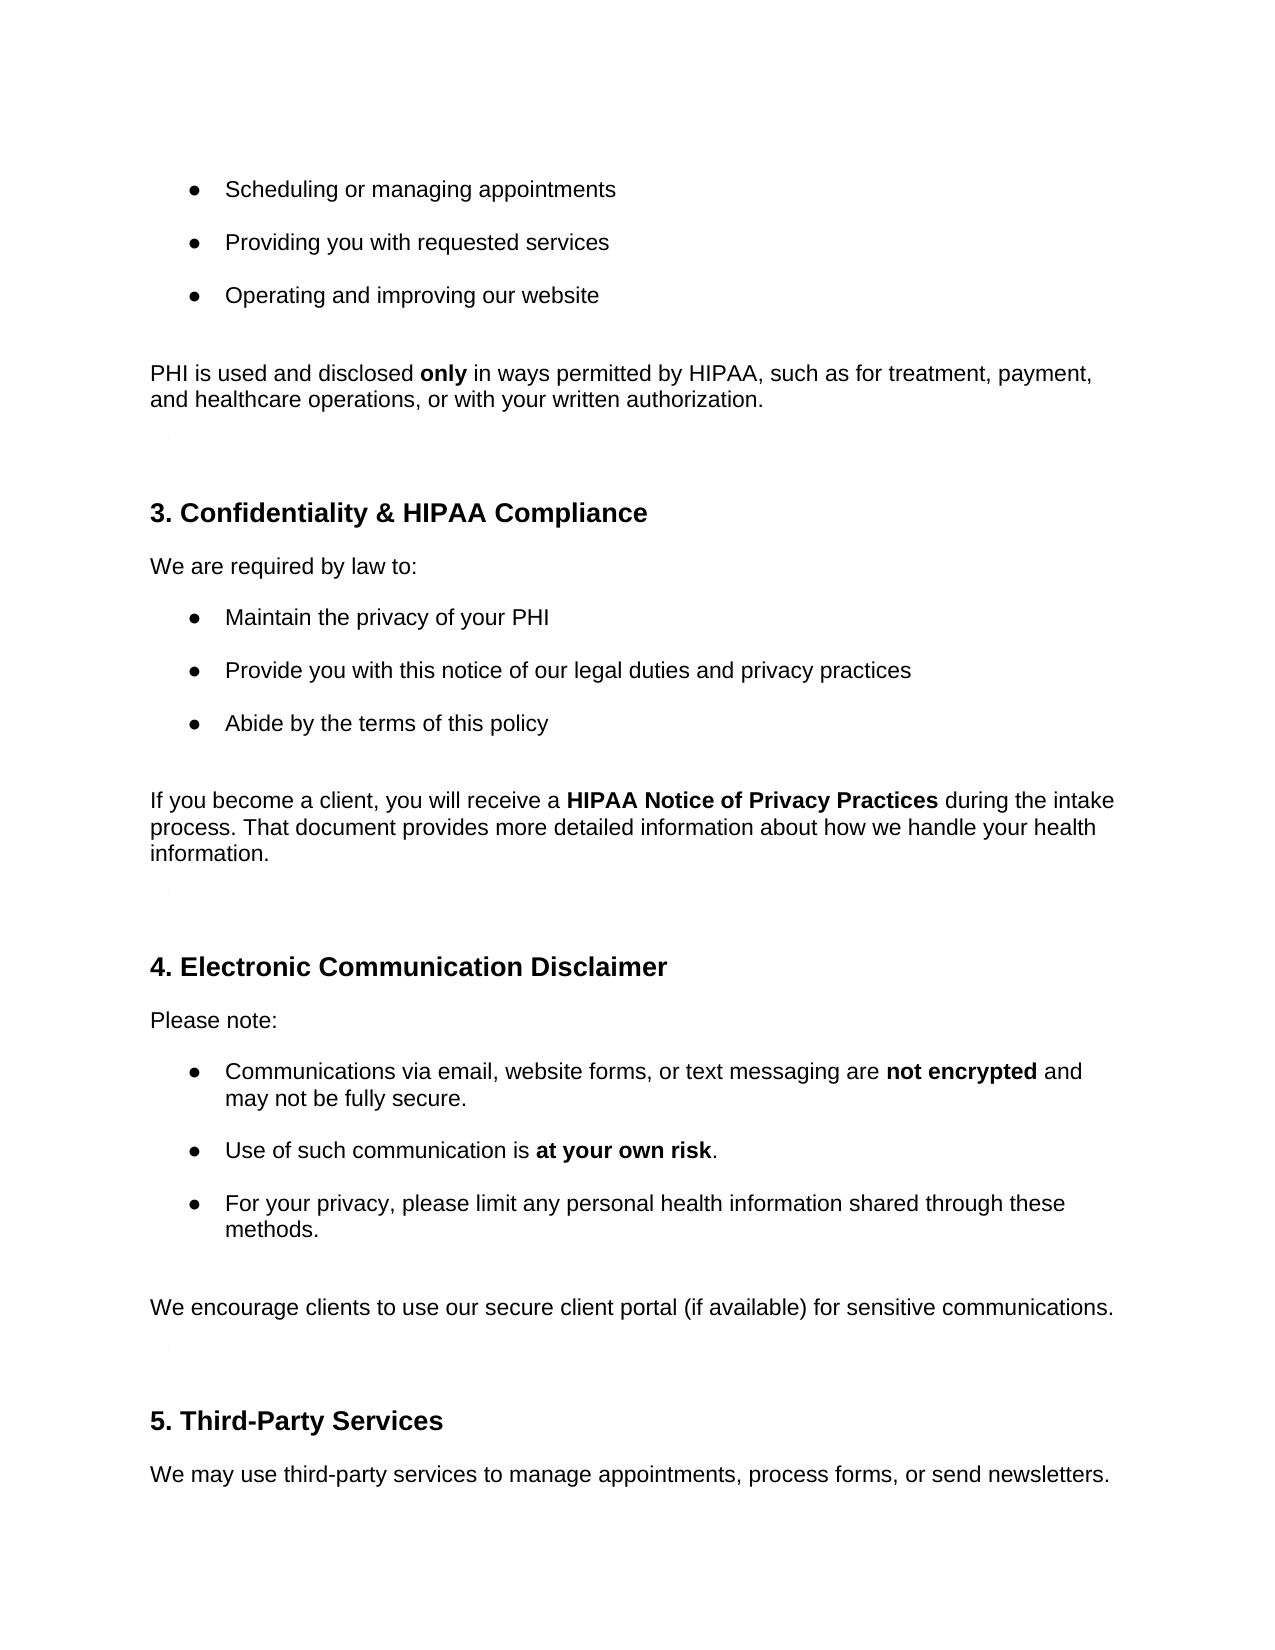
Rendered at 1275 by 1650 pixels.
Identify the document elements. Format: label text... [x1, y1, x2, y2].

list Use of such communication is at your own risk. [187, 1137, 1125, 1190]
list Scheduling or managing appointments [187, 176, 1125, 229]
subtitle 3. Confidentiality & HIPAA Compliance [150, 497, 1125, 528]
text If you become a client, you will receive a HIPAA Notice of Privacy Practices during the intake process. That document provides more detailed information about how we handle your health information. [150, 787, 1125, 866]
text We encourage clients to use our secure client portal (if available) for sensitive communications. [150, 1294, 1125, 1321]
text PHI is used and disclosed only in ways permitted by HIPAA, such as for treatment, payment, and healthcare operations, or with your written authorization. [150, 359, 1125, 412]
subtitle 5. Third-Party Services [150, 1405, 1125, 1436]
subtitle 4. Electronic Communication Disclaimer [150, 951, 1125, 982]
list Provide you with this notice of our legal duties and privacy practices [187, 657, 1125, 709]
list Maintain the privacy of your PHI [187, 604, 1125, 657]
text We are required by law to: [150, 553, 1125, 579]
text We may use third-party services to manage appointments, process forms, or send newsletters. [150, 1461, 1125, 1487]
list Providing you with requested services [187, 229, 1125, 282]
list [187, 150, 1125, 176]
text Please note: [150, 1007, 1125, 1033]
list Abide by the terms of this policy [187, 709, 1125, 762]
list Operating and improving our website [187, 282, 1125, 334]
list Communications via email, website forms, or text messaging are not encrypted and may not be fully secure. [187, 1058, 1125, 1137]
list For your privacy, please limit any personal health information shared through these methods. [187, 1190, 1125, 1269]
